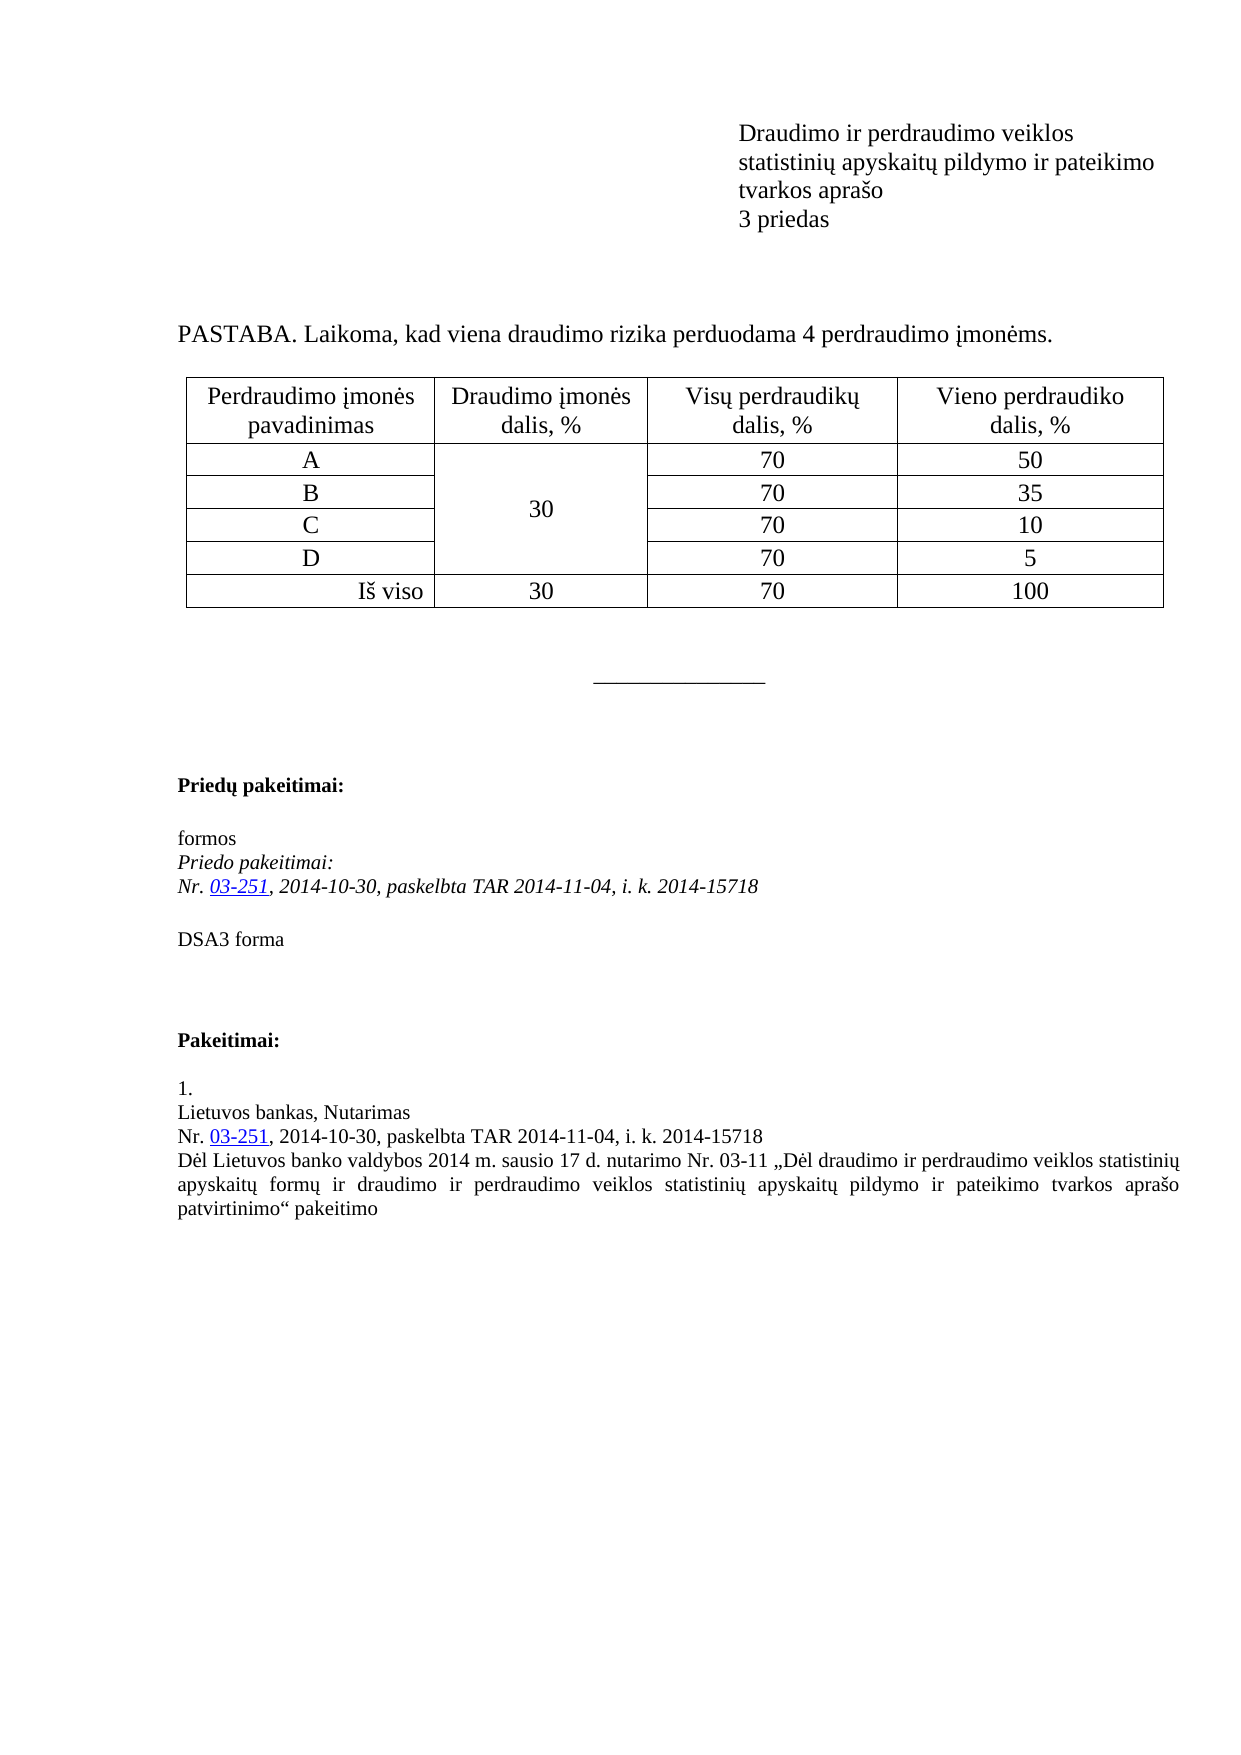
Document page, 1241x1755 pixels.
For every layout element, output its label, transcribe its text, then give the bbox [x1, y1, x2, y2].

text PASTABA. Laikoma, kad viena draudimo rizika perduodama 4 perdraudimo įmonėms. [177, 319, 1181, 348]
table_cell 70 [648, 444, 897, 475]
table_cell 70 [648, 476, 897, 508]
table_cell 10 [898, 509, 1163, 541]
text formos [177, 826, 1181, 850]
table_cell 70 [648, 575, 897, 607]
table_cell 5 [898, 542, 1163, 574]
text statistinių apyskaitų pildymo ir pateikimo [738, 147, 1181, 176]
text Nr. 03-251, 2014-10-30, paskelbta TAR 2014-11-04, i. k. 2014-15718 [177, 874, 1181, 898]
table_cell B [187, 476, 434, 508]
table_header Perdraudimo įmonės pavadinimas [187, 378, 434, 442]
text 3 priedas [738, 204, 1181, 233]
table_cell 35 [898, 476, 1163, 508]
table_header Vieno perdraudiko dalis, % [898, 378, 1163, 442]
text Dėl Lietuvos banko valdybos 2014 m. sausio 17 d. nutarimo Nr. 03-11 „Dėl draudimo ir perdraudimo veiklos statistinių apyskaitų formų ir draudimo ir perdraudimo veiklos statistinių apyskaitų pildymo ir pateikimo tvarkos aprašo patvirtinimo“ pakeitimo [177, 1148, 1181, 1220]
table_cell D [187, 542, 434, 574]
table_header Draudimo įmonės dalis, % [435, 378, 647, 442]
table_cell 30 [435, 575, 647, 607]
table_cell 70 [648, 509, 897, 541]
table_cell 30 [435, 444, 647, 574]
table_header Visų perdraudikų dalis, % [648, 378, 897, 442]
text _______________ [177, 660, 1181, 687]
text Priedo pakeitimai: [177, 850, 1181, 874]
text Pakeitimai: [177, 1028, 1181, 1052]
table_cell C [187, 509, 434, 541]
table_cell A [187, 444, 434, 475]
table_cell Iš viso [187, 575, 434, 607]
text tvarkos aprašo [738, 176, 1181, 204]
text Lietuvos bankas, Nutarimas [177, 1100, 1181, 1124]
table_cell 100 [898, 575, 1163, 607]
text Priedų pakeitimai: [177, 773, 1181, 797]
table_cell 50 [898, 444, 1163, 475]
text Nr. 03-251, 2014-10-30, paskelbta TAR 2014-11-04, i. k. 2014-15718 [177, 1124, 1181, 1148]
text Draudimo ir perdraudimo veiklos [738, 118, 1181, 147]
text 1. [177, 1076, 1181, 1100]
table_cell 70 [648, 542, 897, 574]
text DSA3 forma [177, 927, 1181, 951]
